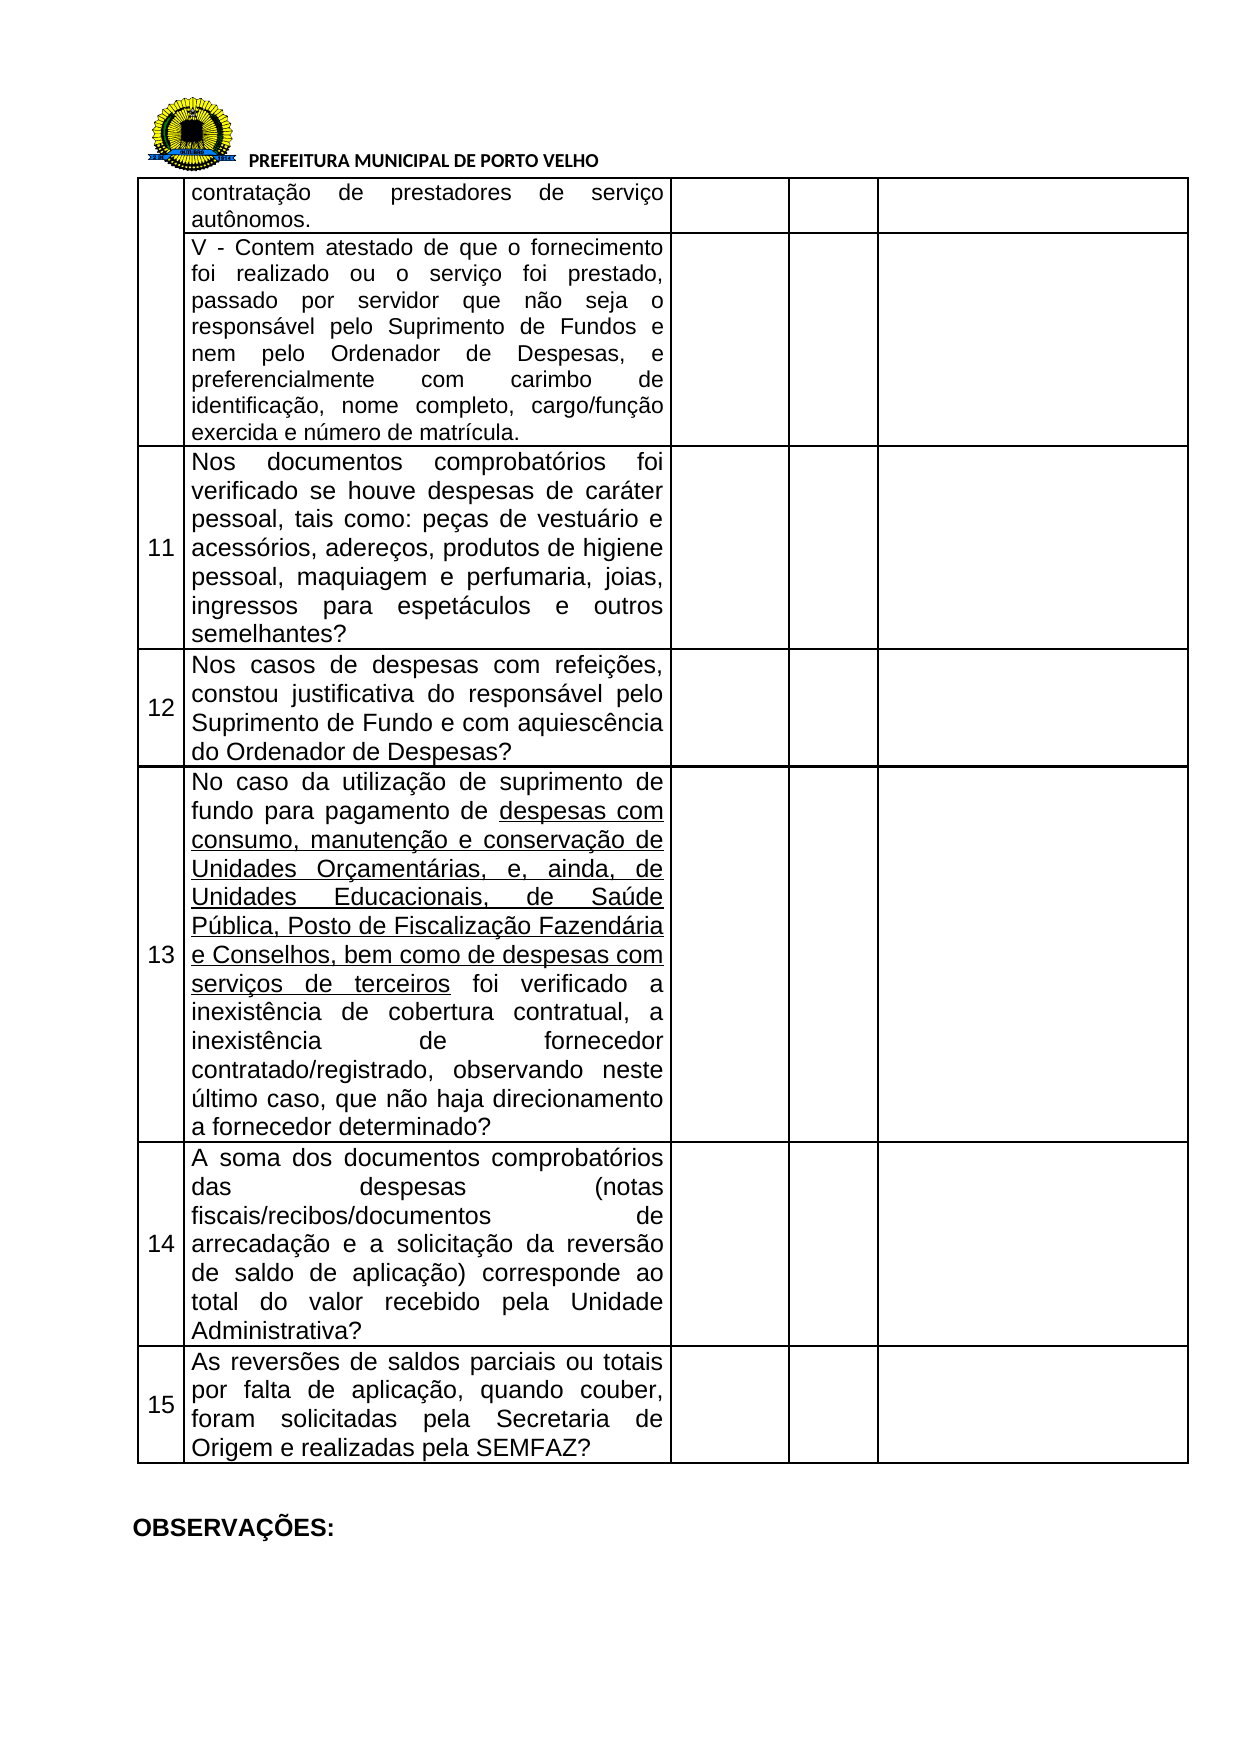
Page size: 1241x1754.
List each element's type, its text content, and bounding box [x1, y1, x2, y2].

table_cell 11 [139, 447, 183, 648]
table_cell contratação de prestadores de serviço autônomos. [185, 179, 670, 232]
table_cell No caso da utilização de suprimento de fundo para pagamento de despesas com consumo, manutenção e conservação de Unidades Orçamentárias, e, ainda, de Unidades Educacionais, de Saúde Pública, Posto de Fiscalização Fazendária e Conselhos, bem como de despesas com serviços de terceiros foi verificado a inexistência de cobertura contratual, a inexistência de fornecedor contratado/registrado, observando neste último caso, que não haja direcionamento a fornecedor determinado? [185, 768, 670, 1141]
table_cell [790, 1143, 877, 1344]
table_cell [879, 179, 1187, 232]
table_cell [879, 234, 1187, 445]
table_cell [672, 768, 788, 1141]
table_cell [879, 650, 1187, 765]
table_cell [790, 447, 877, 648]
table_cell [672, 1143, 788, 1344]
table_cell 15 [139, 1347, 183, 1462]
table_cell [672, 234, 788, 445]
table_cell V - Contem atestado de que o fornecimento foi realizado ou o serviço foi prestado, passado por servidor que não seja o responsável pelo Suprimento de Fundos e nem pelo Ordenador de Despesas, e preferencialmente com carimbo de identificação, nome completo, cargo/função exercida e número de matrícula. [185, 234, 670, 445]
table_cell A soma dos documentos comprobatórios das despesas (notas fiscais/recibos/documentos de arrecadação e a solicitação da reversão de saldo de aplicação) corresponde ao total do valor recebido pela Unidade Administrativa? [185, 1143, 670, 1344]
table_cell 13 [139, 768, 183, 1141]
table_cell As reversões de saldos parciais ou totais por falta de aplicação, quando couber, foram solicitadas pela Secretaria de Origem e realizadas pela SEMFAZ? [185, 1347, 670, 1462]
table_cell [879, 768, 1187, 1141]
table_cell [879, 1143, 1187, 1344]
table_cell [879, 447, 1187, 648]
table_cell [790, 179, 877, 232]
table_cell Nos casos de despesas com refeições, constou justificativa do responsável pelo Suprimento de Fundo e com aquiescência do Ordenador de Despesas? [185, 650, 670, 765]
table_cell [790, 650, 877, 765]
table_cell [879, 1347, 1187, 1462]
table_cell Nos documentos comprobatórios foi verificado se houve despesas de caráter pessoal, tais como: peças de vestuário e acessórios, adereços, produtos de higiene pessoal, maquiagem e perfumaria, joias, ingressos para espetáculos e outros semelhantes? [185, 447, 670, 648]
text OBSERVAÇÕES: [132, 1513, 1137, 1542]
table_cell [139, 179, 183, 445]
table_cell [672, 1347, 788, 1462]
table_cell [790, 1347, 877, 1462]
table_cell [672, 179, 788, 232]
table_cell [672, 650, 788, 765]
table_cell [790, 234, 877, 445]
table_cell [672, 447, 788, 648]
table_cell [790, 768, 877, 1141]
table_cell 12 [139, 650, 183, 765]
table_cell 14 [139, 1143, 183, 1344]
